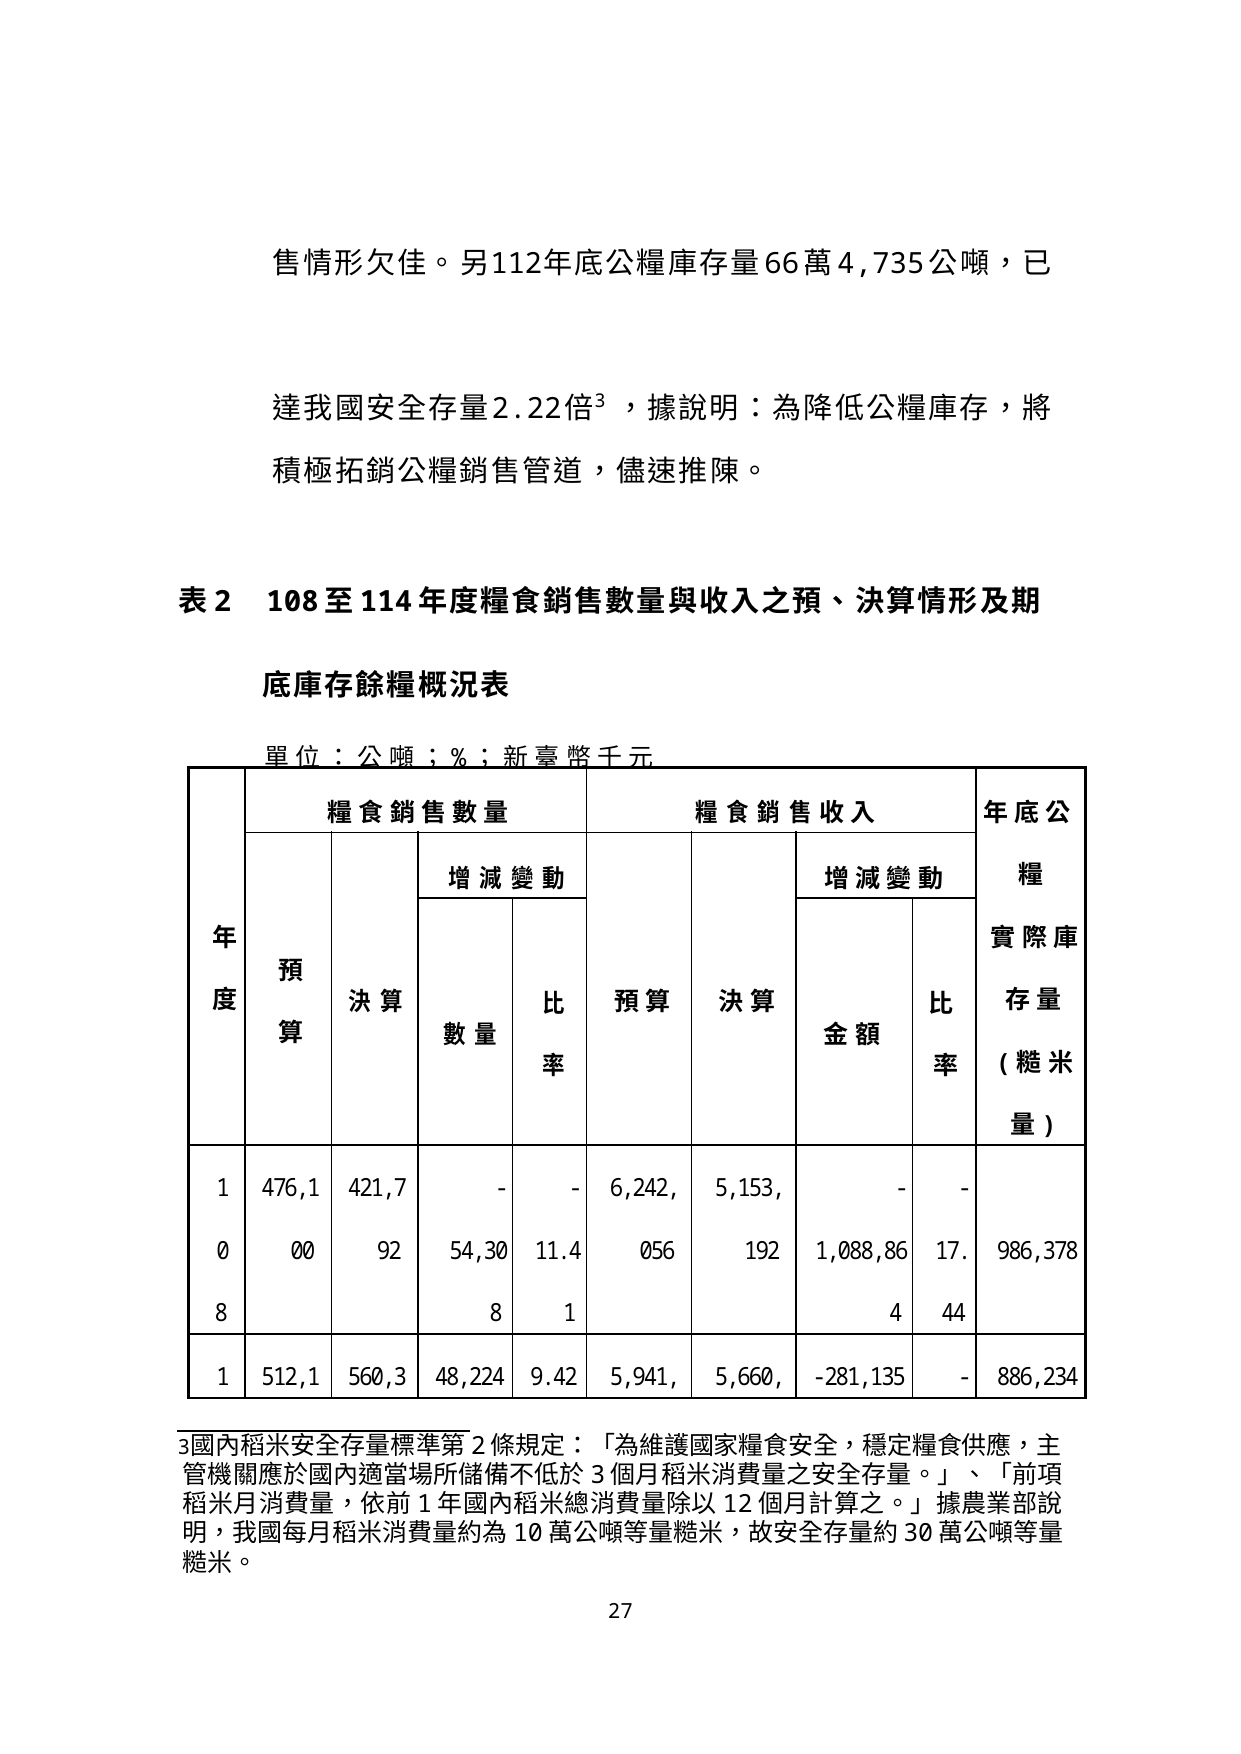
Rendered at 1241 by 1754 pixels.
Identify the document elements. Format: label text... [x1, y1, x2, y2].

table_cell -17.44 [913, 1146, 975, 1333]
table_cell 決算 [332, 833, 417, 1144]
table_cell 5,660, [692, 1335, 795, 1397]
table_cell 108 [190, 1146, 244, 1333]
table_header 年度 [190, 769, 244, 1144]
table_cell 6,242,056 [587, 1146, 691, 1333]
table_cell 預算 [246, 833, 331, 1144]
table_cell -1,088,864 [797, 1146, 912, 1333]
table_cell 560,3 [332, 1335, 417, 1397]
text 國內稻米安全存量標準第2條規定：「為維護國家糧食安全，穩定糧食供應，主管機關應於國內適當場所儲備不低於3個月稻米消費量之安全存量。」、「前項稻米月消費量，依前1年國內稻米總消費量除以12個月計算之。」據農業部說明，我國每月稻米消費量約為10萬公噸等量糙米，故安全存量約30萬公噸等量糙米。 [177, 1431, 1063, 1577]
table_cell 增減變動 [797, 833, 975, 897]
table_cell 512,1 [246, 1335, 331, 1397]
table_cell [913, 1335, 975, 1397]
table_cell 5,941, [587, 1335, 691, 1397]
table_cell 決算 [692, 833, 795, 1144]
table_cell 1 [190, 1335, 244, 1397]
table_header 糧食銷售數量 [246, 769, 586, 831]
table_cell 5,153,192 [692, 1146, 795, 1333]
table_cell 預算 [587, 833, 691, 1144]
table_cell 886,234 [977, 1335, 1084, 1397]
table_cell 421,792 [332, 1146, 417, 1333]
table_cell 增減變動 [419, 833, 586, 897]
table_cell 9.42 [513, 1335, 586, 1397]
table_header 年底公糧 實際庫存量(糙米量) [977, 769, 1084, 1144]
table_cell 數量 [419, 899, 512, 1144]
table_cell 48,224 [419, 1335, 512, 1397]
text 表2 108至114年度糧食銷售數量與收入之預、決算情形及期底庫存餘糧概況表 單位：公噸；%；新臺幣千元 [177, 516, 1063, 766]
table_header 糧食銷售收入 [587, 769, 975, 831]
table_cell -281,135 [797, 1335, 912, 1397]
text 售情形欠佳。另112年底公糧庫存量66萬4,735公噸，已達我國安全存量2.22倍，據說明：為降低公糧庫存，將積極拓銷公糧銷售管道，儘速推陳。 [266, 177, 1063, 490]
table_cell 金額 [797, 899, 912, 1144]
table_cell 986,378 [977, 1146, 1084, 1333]
table_cell -11.41 [513, 1146, 586, 1333]
table_cell -54,308 [419, 1146, 512, 1333]
table_cell 476,100 [246, 1146, 331, 1333]
table_cell 比率 [513, 899, 586, 1144]
table_cell 比率 [913, 899, 975, 1144]
